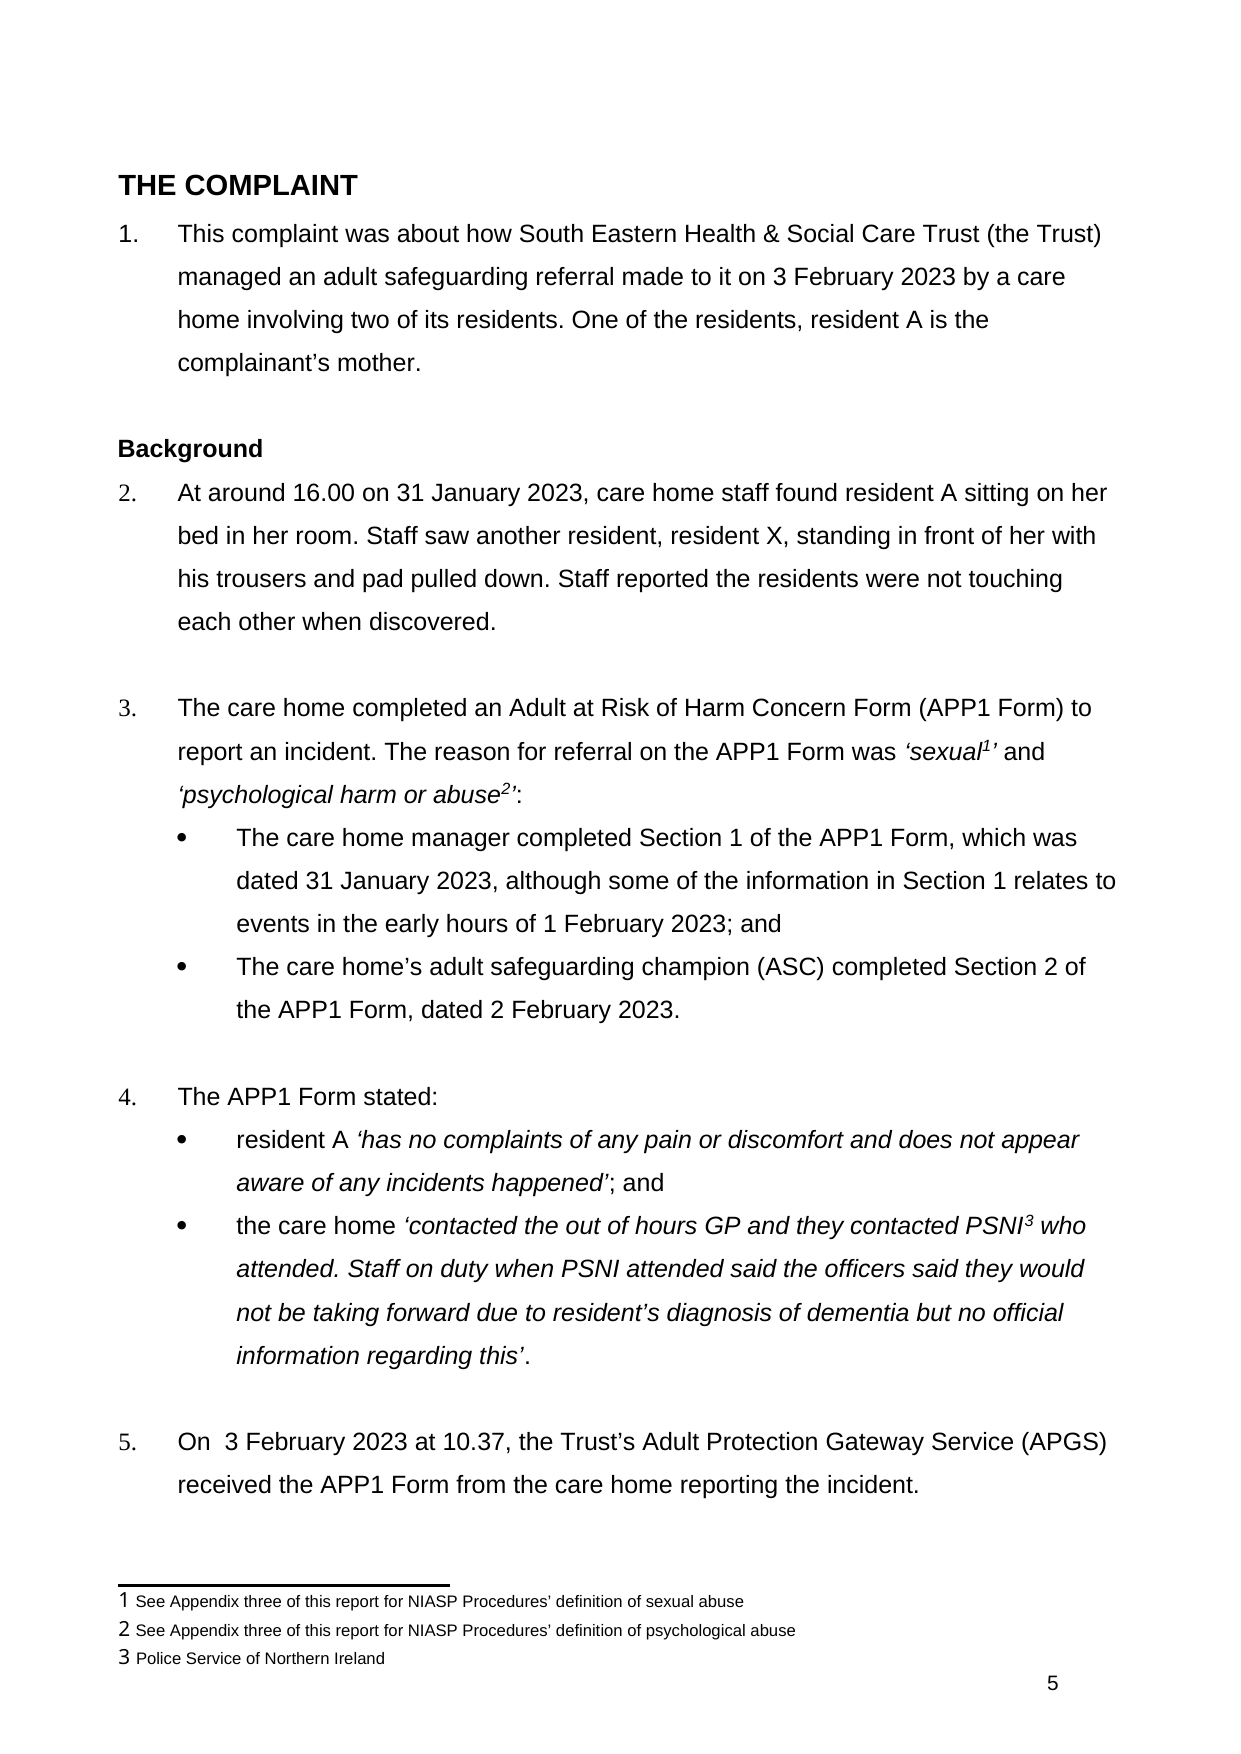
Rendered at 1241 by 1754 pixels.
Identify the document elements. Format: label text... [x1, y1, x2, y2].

list See Appendix three of this report for NIASP Procedures’ definition of psychological abuse [118, 1614, 1122, 1642]
list At around 16.00 on 31 January 2023, care home staff found resident A sitting on her bed in her room. Staff saw another resident, resident X, standing in front of her with his trousers and pad pulled down. Staff reported the residents were not touching each other when discovered. [118, 477, 1122, 636]
list This complaint was about how South Eastern Health & Social Care Trust (the Trust) managed an adult safeguarding referral made to it on 3 February 2023 by a care home involving two of its residents. One of the residents, resident A is the complainant’s mother. [118, 219, 1122, 377]
list The care home’s adult safeguarding champion (ASC) completed Section 2 of the APP1 Form, dated 2 February 2023. [177, 952, 1122, 1024]
list The care home completed an Adult at Risk of Harm Concern Form (APP1 Form) to report an incident. The reason for referral on the APP1 Form was ‘sexual’ and ‘psychological harm or abuse’: [118, 693, 1122, 808]
list resident A ‘has no complaints of any pain or discomfort and does not appear aware of any incidents happened’; and [177, 1125, 1122, 1197]
list the care home ‘contacted the out of hours GP and they contacted PSNI who attended. Staff on duty when PSNI attended said the officers said they would not be taking forward due to resident’s diagnosis of dementia but no official information regarding this’. [177, 1211, 1122, 1369]
text THE COMPLAINT [118, 168, 1122, 202]
list The APP1 Form stated: [118, 1082, 1122, 1111]
list See Appendix three of this report for NIASP Procedures’ definition of sexual abuse [118, 1586, 1122, 1614]
list The care home manager completed Section 1 of the APP1 Form, which was dated 31 January 2023, although some of the information in Section 1 relates to events in the early hours of 1 February 2023; and [177, 823, 1122, 938]
list Police Service of Northern Ireland [118, 1642, 1122, 1671]
list On 3 February 2023 at 10.37, the Trust’s Adult Protection Gateway Service (APGS) received the APP1 Form from the care home reporting the incident. [118, 1427, 1122, 1499]
text Background [117, 434, 1122, 463]
